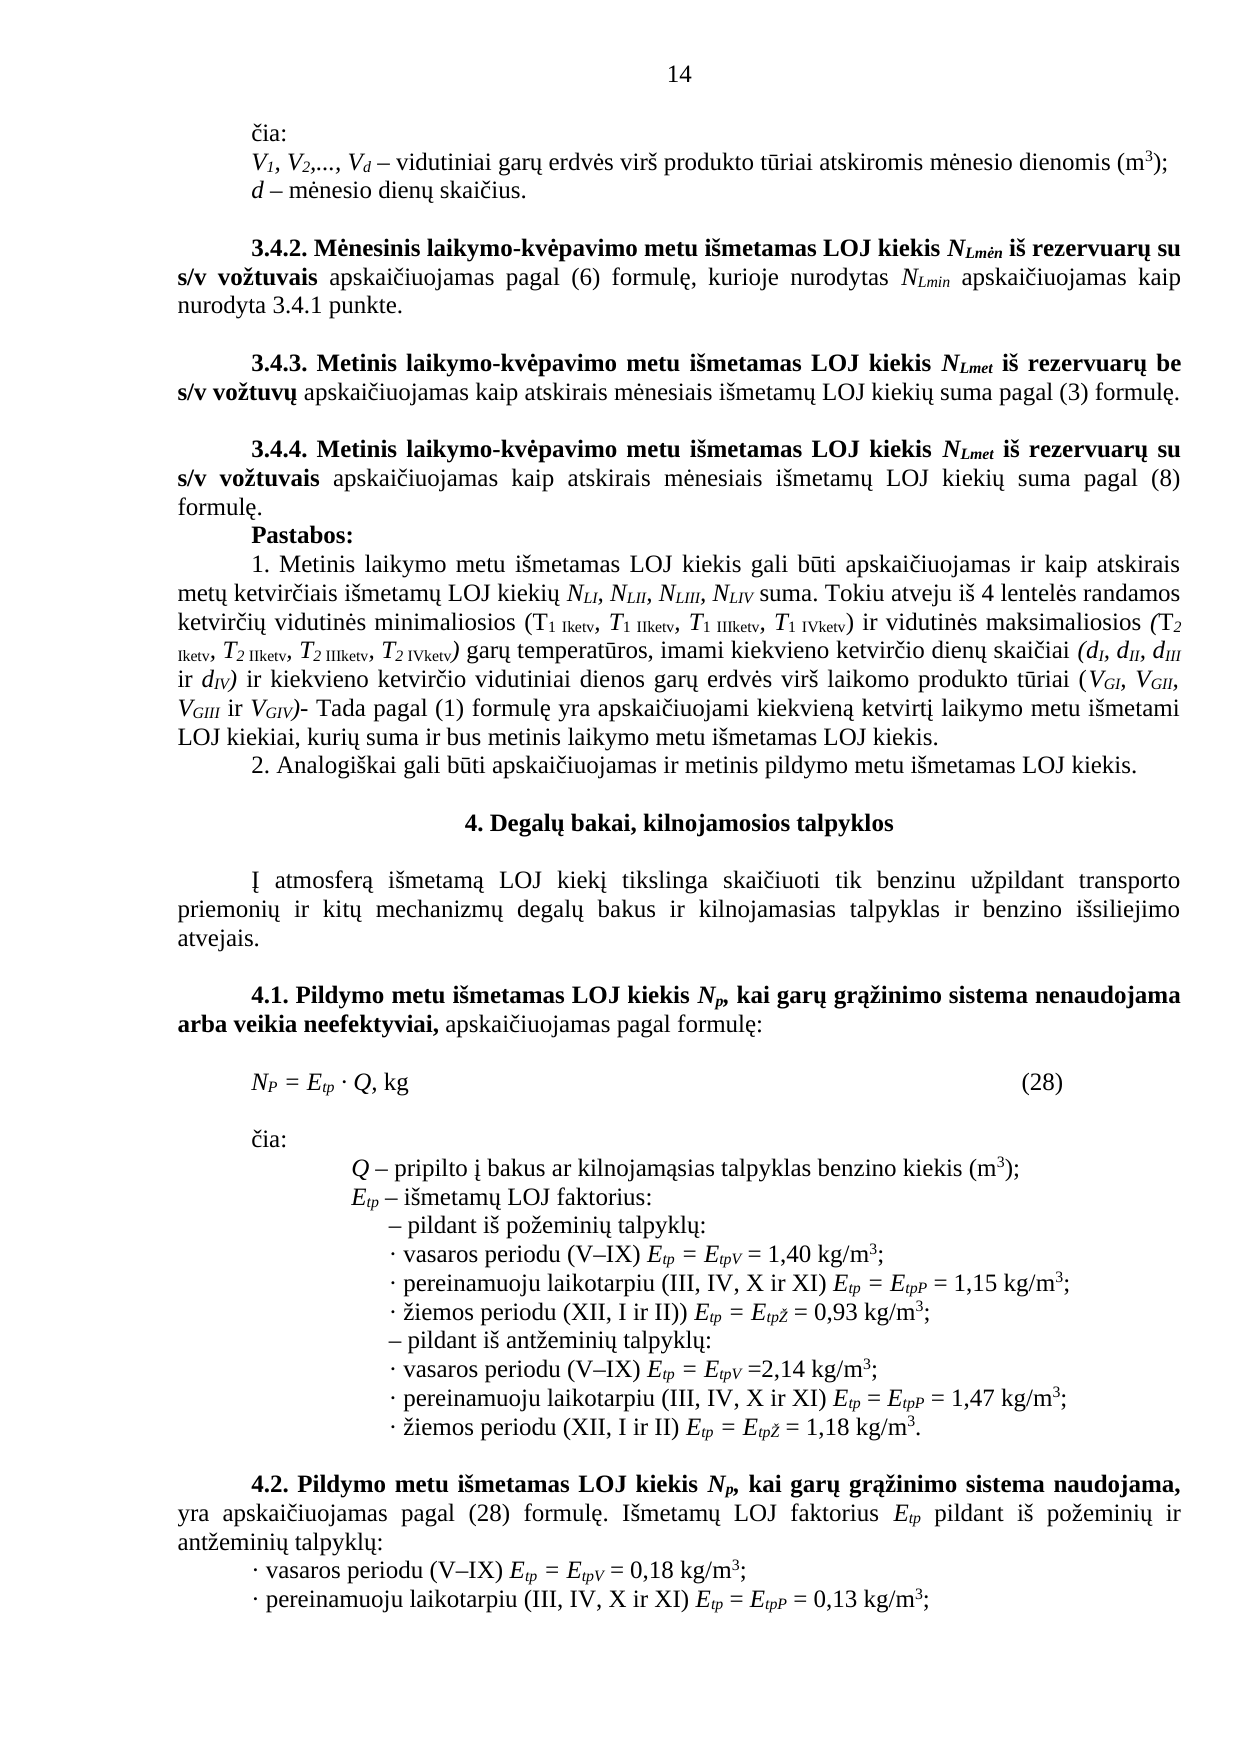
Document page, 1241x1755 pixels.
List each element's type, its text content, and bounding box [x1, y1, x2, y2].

text 2. Analogiškai gali būti apskaičiuojamas ir metinis pildymo metu išmetamas LOJ kiekis. [177, 751, 1181, 779]
text 3.4.4. Metinis laikymo-kvėpavimo metu išmetamas LOJ kiekis NLmet iš rezervuarų su s/v vožtuvais apskaičiuojamas kaip atskirais mėnesiais išmetamų LOJ kiekių suma pagal (8) formulę. [177, 434, 1181, 521]
text 4. Degalų bakai, kilnojamosios talpyklos [177, 808, 1181, 837]
text čia: [177, 1124, 1181, 1153]
text Etp – išmetamų LOJ faktorius: [277, 1182, 1181, 1211]
text · pereinamuoju laikotarpiu (III, IV, X ir XI) Etp = EtpP = 0,13 kg/m3; [177, 1584, 1181, 1613]
text Į atmosferą išmetamą LOJ kiekį tikslinga skaičiuoti tik benzinu užpildant transporto priemonių ir kitų mechanizmų degalų bakus ir kilnojamasias talpyklas ir benzino išsiliejimo atvejais. [177, 866, 1181, 952]
text 4.2. Pildymo metu išmetamas LOJ kiekis Np, kai garų grąžinimo sistema naudojama, yra apskaičiuojamas pagal (28) formulę. Išmetamų LOJ faktorius Etp pildant iš požeminių ir antžeminių talpyklų: [177, 1469, 1181, 1556]
text NP = Etp · Q, kg (28) [177, 1067, 1181, 1096]
text 3.4.3. Metinis laikymo-kvėpavimo metu išmetamas LOJ kiekis NLmet iš rezervuarų be s/v vožtuvų apskaičiuojamas kaip atskirais mėnesiais išmetamų LOJ kiekių suma pagal (3) formulę. [177, 348, 1181, 406]
text · pereinamuoju laikotarpiu (III, IV, X ir XI) Etp = EtpP = 1,47 kg/m3; [315, 1383, 1181, 1412]
text 4.1. Pildymo metu išmetamas LOJ kiekis Np, kai garų grąžinimo sistema nenaudojama arba veikia neefektyviai, apskaičiuojamas pagal formulę: [177, 981, 1181, 1038]
text V1, V2,..., Vd – vidutiniai garų erdvės virš produkto tūriai atskiromis mėnesio dienomis (m3); [177, 147, 1181, 176]
text · vasaros periodu (V–IX) Etp = EtpV = 1,40 kg/m3; [315, 1239, 1181, 1268]
text · vasaros periodu (V–IX) Etp = EtpV =2,14 kg/m3; [315, 1354, 1181, 1383]
text · žiemos periodu (XII, I ir II)) Etp = EtpŽ = 0,93 kg/m3; [315, 1297, 1181, 1326]
text 1. Metinis laikymo metu išmetamas LOJ kiekis gali būti apskaičiuojamas ir kaip atskirais metų ketvirčiais išmetamų LOJ kiekių NLI, NLII, NLIII, NLIV suma. Tokiu atveju iš 4 lentelės randamos ketvirčių vidutinės minimaliosios (T1 Iketv, T1 IIketv, T1 IIIketv, T1 IVketv) ir vidutinės maksimaliosios (T2 Iketv, T2 IIketv, T2 IIIketv, T2 IVketv) garų temperatūros, imami kiekvieno ketvirčio dienų skaičiai (dI, dII, dIII ir dIV) ir kiekvieno ketvirčio vidutiniai dienos garų erdvės virš laikomo produkto tūriai (VGI, VGII, VGIII ir VGIV)- Tada pagal (1) formulę yra apskaičiuojami kiekvieną ketvirtį laikymo metu išmetami LOJ kiekiai, kurių suma ir bus metinis laikymo metu išmetamas LOJ kiekis. [177, 549, 1181, 751]
text Q – pripilto į bakus ar kilnojamąsias talpyklas benzino kiekis (m3); [277, 1153, 1181, 1182]
text – pildant iš požeminių talpyklų: [315, 1211, 1181, 1239]
text · pereinamuoju laikotarpiu (III, IV, X ir XI) Etp = EtpP = 1,15 kg/m3; [315, 1268, 1181, 1297]
text 3.4.2. Mėnesinis laikymo-kvėpavimo metu išmetamas LOJ kiekis NLmėn iš rezervuarų su s/v vožtuvais apskaičiuojamas pagal (6) formulę, kurioje nurodytas NLmin apskaičiuojamas kaip nurodyta 3.4.1 punkte. [177, 233, 1181, 319]
text d – mėnesio dienų skaičius. [177, 176, 1181, 204]
text · vasaros periodu (V–IX) Etp = EtpV = 0,18 kg/m3; [177, 1556, 1181, 1584]
text · žiemos periodu (XII, I ir II) Etp = EtpŽ = 1,18 kg/m3. [315, 1412, 1181, 1441]
text čia: [177, 118, 1181, 147]
text – pildant iš antžeminių talpyklų: [315, 1326, 1181, 1354]
text Pastabos: [177, 521, 1181, 549]
